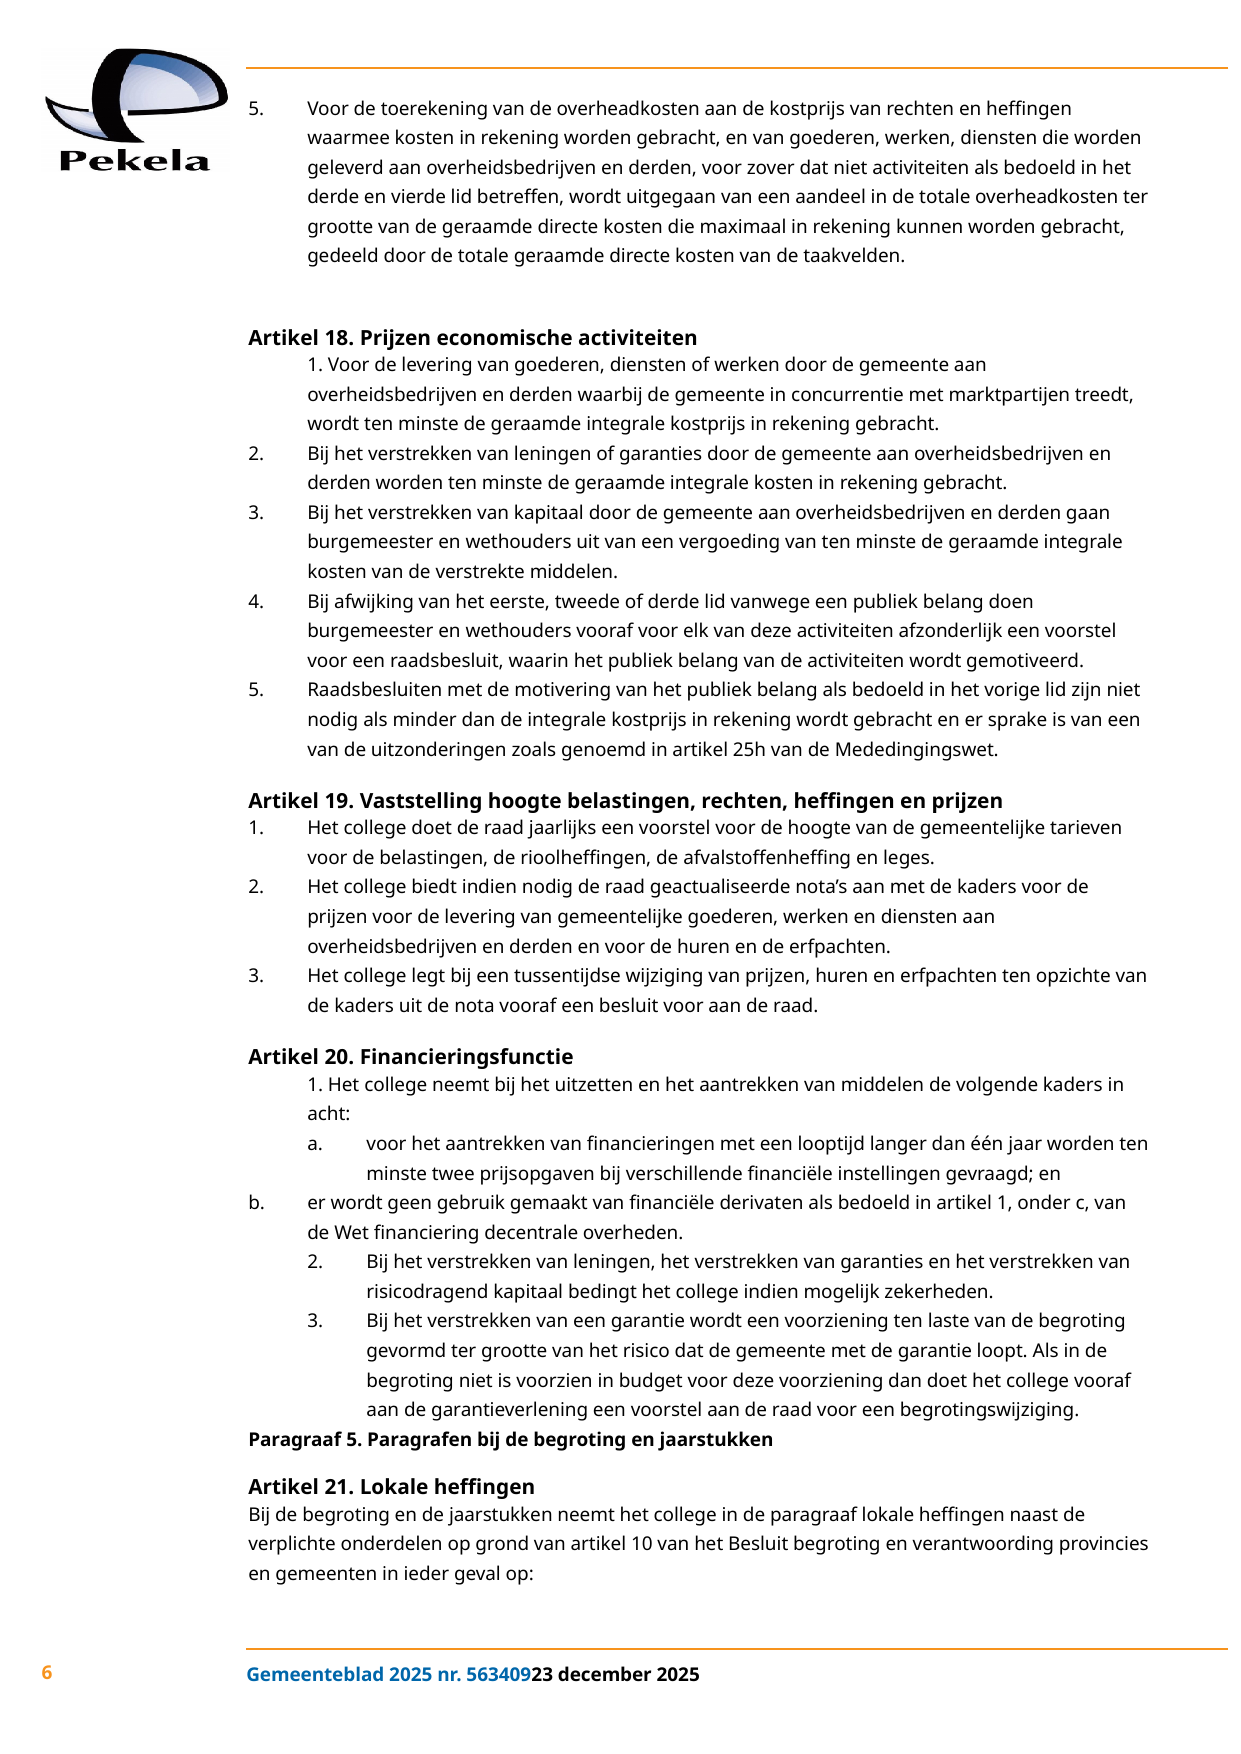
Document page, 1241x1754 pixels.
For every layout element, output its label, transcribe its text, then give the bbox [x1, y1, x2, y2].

list 1. Het college neemt bij het uitzetten en het aantrekken van middelen de volgende kaders in acht: [248, 1071, 1152, 1126]
list Bij het verstrekken van een garantie wordt een voorziening ten laste van de begroting gevormd ter grootte van het risico dat de gemeente met de garantie loopt. Als in de begroting niet is voorzien in budget voor deze voorziening dan doet het college vooraf aan de garantieverlening een voorstel aan de raad voor een begrotingswijziging. [307, 1308, 1152, 1422]
list er wordt geen gebruik gemaakt van financiële derivaten als bedoeld in artikel 1, onder c, van de Wet financiering decentrale overheden. [248, 1189, 1152, 1244]
list Bij het verstrekken van leningen of garanties door de gemeente aan overheidsbedrijven en derden worden ten minste de geraamde integrale kosten in rekening gebracht. [248, 440, 1152, 495]
list Het college biedt indien nodig de raad geactualiseerde nota’s aan met de kaders voor de prijzen voor de levering van gemeentelijke goederen, werken en diensten aan overheidsbedrijven en derden en voor de huren en de erfpachten. [248, 874, 1152, 959]
list Bij het verstrekken van leningen, het verstrekken van garanties en het verstrekken van risicodragend kapitaal bedingt het college indien mogelijk zekerheden. [307, 1248, 1152, 1304]
text Artikel 19. Vaststelling hoogte belastingen, rechten, heffingen en prijzen [248, 786, 1152, 814]
list Raadsbesluiten met de motivering van het publiek belang als bedoeld in het vorige lid zijn niet nodig als minder dan de integrale kostprijs in rekening wordt gebracht en er sprake is van een van de uitzonderingen zoals genoemd in artikel 25h van de Mededingingswet. [248, 677, 1152, 761]
text Artikel 18. Prijzen economische activiteiten [248, 323, 1152, 351]
text Paragraaf 5. Paragrafen bij de begroting en jaarstukken [248, 1426, 1152, 1452]
list Het college legt bij een tussentijdse wijziging van prijzen, huren en erfpachten ten opzichte van de kaders uit de nota vooraf een besluit voor aan de raad. [248, 962, 1152, 1018]
list Bij het verstrekken van kapitaal door de gemeente aan overheidsbedrijven en derden gaan burgemeester en wethouders uit van een vergoeding van ten minste de geraamde integrale kosten van de verstrekte middelen. [248, 499, 1152, 584]
list voor het aantrekken van financieringen met een looptijd langer dan één jaar worden ten minste twee prijsopgaven bij verschillende financiële instellingen gevraagd; en [307, 1130, 1152, 1185]
picture [41, 47, 231, 172]
text Bij de begroting en de jaarstukken neemt het college in de paragraaf lokale heffingen naast de verplichte onderdelen op grond van artikel 10 van het Besluit begroting en verantwoording provincies en gemeenten in ieder geval op: [248, 1501, 1152, 1586]
text Artikel 20. Financieringsfunctie [248, 1042, 1152, 1071]
text Artikel 21. Lokale heffingen [248, 1472, 1152, 1501]
list Voor de toerekening van de overheadkosten aan de kostprijs van rechten en heffingen waarmee kosten in rekening worden gebracht, en van goederen, werken, diensten die worden geleverd aan overheidsbedrijven en derden, voor zover dat niet activiteiten als bedoeld in het derde en vierde lid betreffen, wordt uitgegaan van een aandeel in de totale overheadkosten ter grootte van de geraamde directe kosten die maximaal in rekening kunnen worden gebracht, gedeeld door de totale geraamde directe kosten van de taakvelden. [248, 95, 1152, 268]
list Bij afwijking van het eerste, tweede of derde lid vanwege een publiek belang doen burgemeester en wethouders vooraf voor elk van deze activiteiten afzonderlijk een voorstel voor een raadsbesluit, waarin het publiek belang van de activiteiten wordt gemotiveerd. [248, 588, 1152, 673]
list 1. Voor de levering van goederen, diensten of werken door de gemeente aan overheidsbedrijven en derden waarbij de gemeente in concurrentie met marktpartijen treedt, wordt ten minste de geraamde integrale kostprijs in rekening gebracht. [248, 351, 1152, 436]
list Het college doet de raad jaarlijks een voorstel voor de hoogte van de gemeentelijke tarieven voor de belastingen, de rioolheffingen, de afvalstoffenheffing en leges. [248, 814, 1152, 870]
